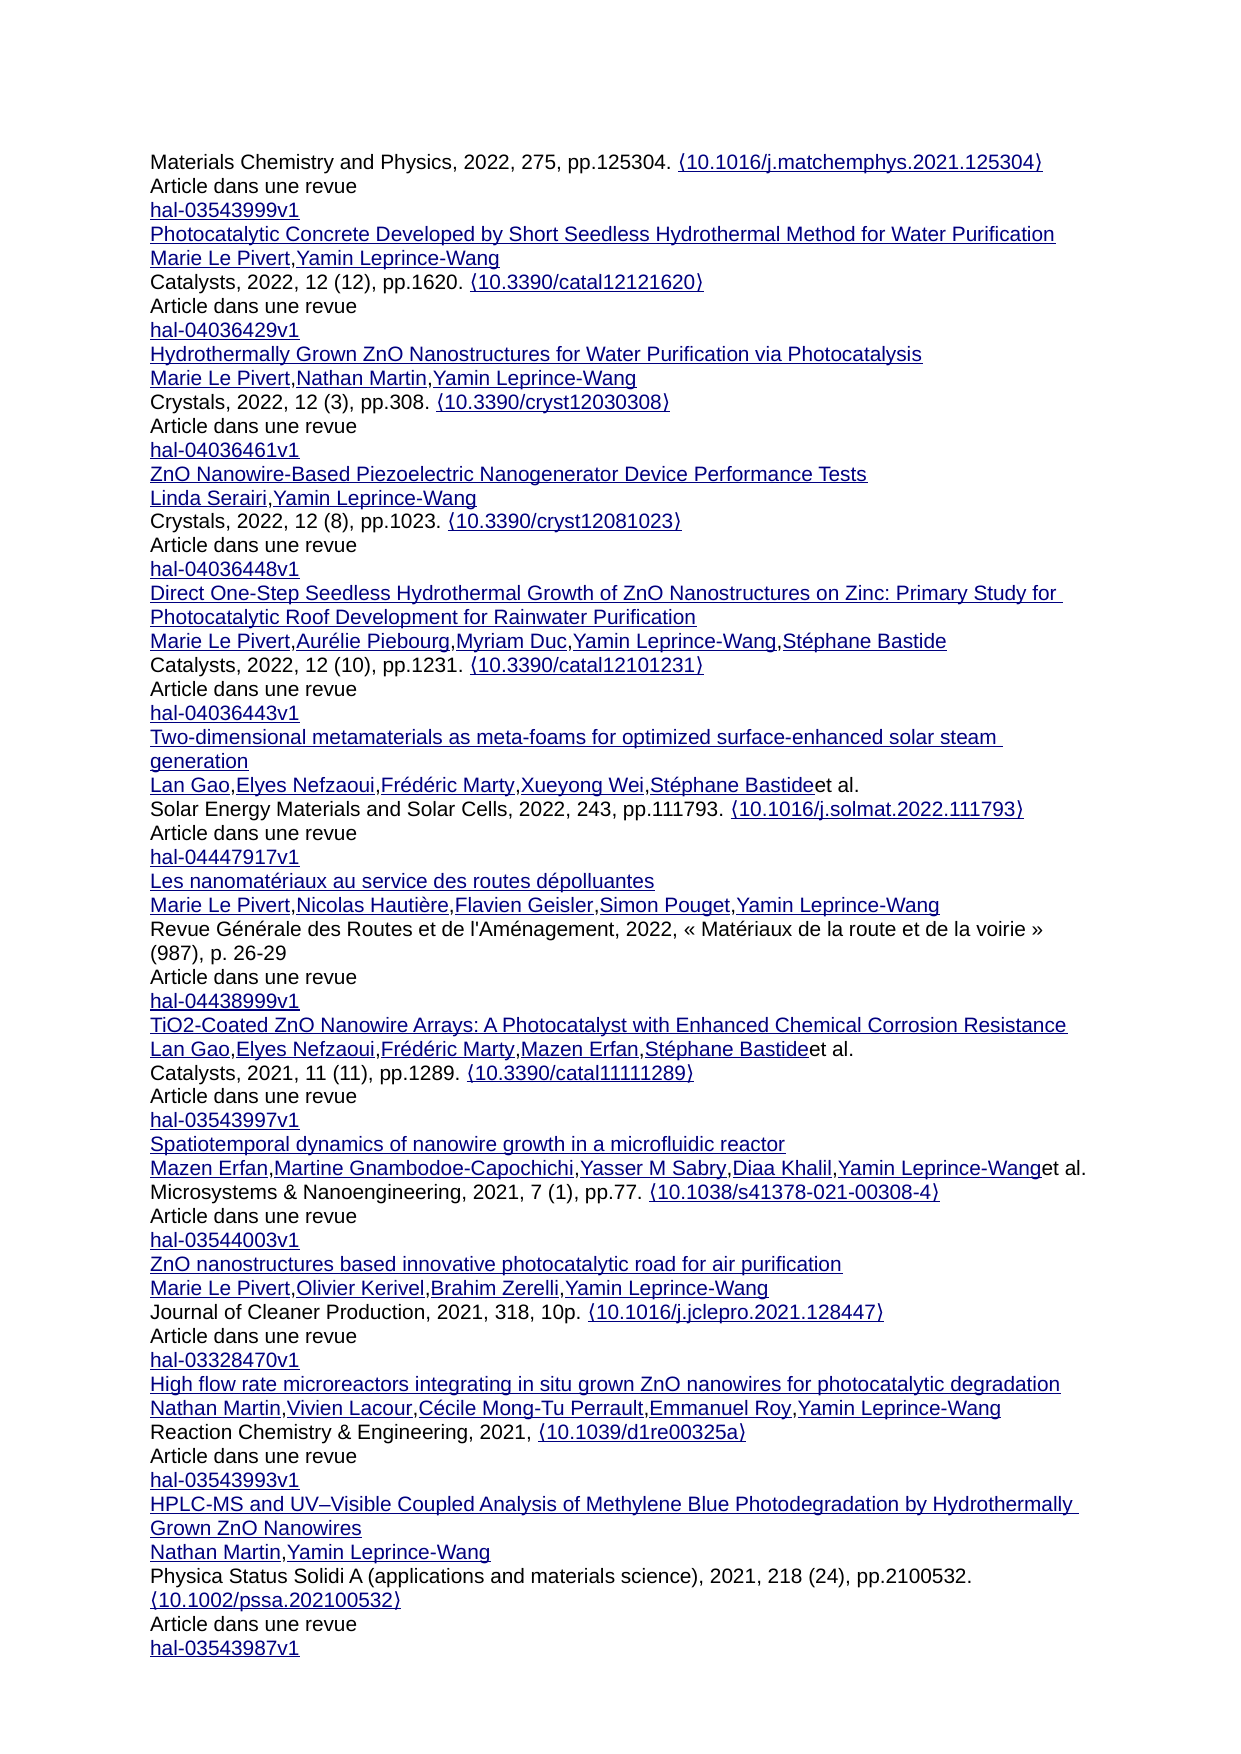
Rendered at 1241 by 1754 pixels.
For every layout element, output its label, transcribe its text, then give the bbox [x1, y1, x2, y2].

table_cell Direct One-Step Seedless Hydrothermal Growth of ZnO Nanostructures on Zinc: Primary Study for Photocatalytic Roof Development for Rainwater Purification Marie Le Pivert,Aurélie Piebourg,Myriam Duc,Yamin Leprince-Wang,Stéphane Bastide Catalysts, 2022, 12 (10), pp.1231. ⟨10.3390/catal12101231⟩ Article dans une revue hal-04036443v1 [150, 581, 1090, 725]
table_cell Photocatalytic Concrete Developed by Short Seedless Hydrothermal Method for Water Purification Marie Le Pivert,Yamin Leprince-Wang Catalysts, 2022, 12 (12), pp.1620. ⟨10.3390/catal12121620⟩ Article dans une revue hal-04036429v1 [150, 222, 1090, 342]
table_cell ZnO Nanowire-Based Piezoelectric Nanogenerator Device Performance Tests Linda Serairi,Yamin Leprince-Wang Crystals, 2022, 12 (8), pp.1023. ⟨10.3390/cryst12081023⟩ Article dans une revue hal-04036448v1 [150, 461, 1090, 581]
table_cell Les nanomatériaux au service des routes dépolluantes Marie Le Pivert,Nicolas Hautière,Flavien Geisler,Simon Pouget,Yamin Leprince-Wang Revue Générale des Routes et de l'Aménagement, 2022, « Matériaux de la route et de la voirie » (987), p. 26-29 Article dans une revue hal-04438999v1 [150, 869, 1090, 1012]
table_cell HPLC‐MS and UV–Visible Coupled Analysis of Methylene Blue Photodegradation by Hydrothermally Grown ZnO Nanowires Nathan Martin,Yamin Leprince-Wang Physica Status Solidi A (applications and materials science), 2021, 218 (24), pp.2100532. ⟨10.1002/pssa.202100532⟩ Article dans une revue hal-03543987v1 [150, 1492, 1090, 1659]
table_cell TiO2-Coated ZnO Nanowire Arrays: A Photocatalyst with Enhanced Chemical Corrosion Resistance Lan Gao,Elyes Nefzaoui,Frédéric Marty,Mazen Erfan,Stéphane Bastideet al. Catalysts, 2021, 11 (11), pp.1289. ⟨10.3390/catal11111289⟩ Article dans une revue hal-03543997v1 [150, 1013, 1090, 1132]
table_cell Materials Chemistry and Physics, 2022, 275, pp.125304. ⟨10.1016/j.matchemphys.2021.125304⟩ Article dans une revue hal-03543999v1 [150, 150, 1090, 222]
table_cell Hydrothermally Grown ZnO Nanostructures for Water Purification via Photocatalysis Marie Le Pivert,Nathan Martin,Yamin Leprince-Wang Crystals, 2022, 12 (3), pp.308. ⟨10.3390/cryst12030308⟩ Article dans une revue hal-04036461v1 [150, 342, 1090, 461]
table_cell Two-dimensional metamaterials as meta-foams for optimized surface-enhanced solar steam generation Lan Gao,Elyes Nefzaoui,Frédéric Marty,Xueyong Wei,Stéphane Bastideet al. Solar Energy Materials and Solar Cells, 2022, 243, pp.111793. ⟨10.1016/j.solmat.2022.111793⟩ Article dans une revue hal-04447917v1 [150, 725, 1090, 869]
table_cell ZnO nanostructures based innovative photocatalytic road for air purification Marie Le Pivert,Olivier Kerivel,Brahim Zerelli,Yamin Leprince-Wang Journal of Cleaner Production, 2021, 318, 10p. ⟨10.1016/j.jclepro.2021.128447⟩ Article dans une revue hal-03328470v1 [150, 1252, 1090, 1372]
table_cell High flow rate microreactors integrating in situ grown ZnO nanowires for photocatalytic degradation Nathan Martin,Vivien Lacour,Cécile Mong-Tu Perrault,Emmanuel Roy,Yamin Leprince-Wang Reaction Chemistry & Engineering, 2021, ⟨10.1039/d1re00325a⟩ Article dans une revue hal-03543993v1 [150, 1372, 1090, 1492]
table_cell Spatiotemporal dynamics of nanowire growth in a microfluidic reactor Mazen Erfan,Martine Gnambodoe-Capochichi,Yasser M Sabry,Diaa Khalil,Yamin Leprince-Wanget al. Microsystems & Nanoengineering, 2021, 7 (1), pp.77. ⟨10.1038/s41378-021-00308-4⟩ Article dans une revue hal-03544003v1 [150, 1132, 1090, 1252]
